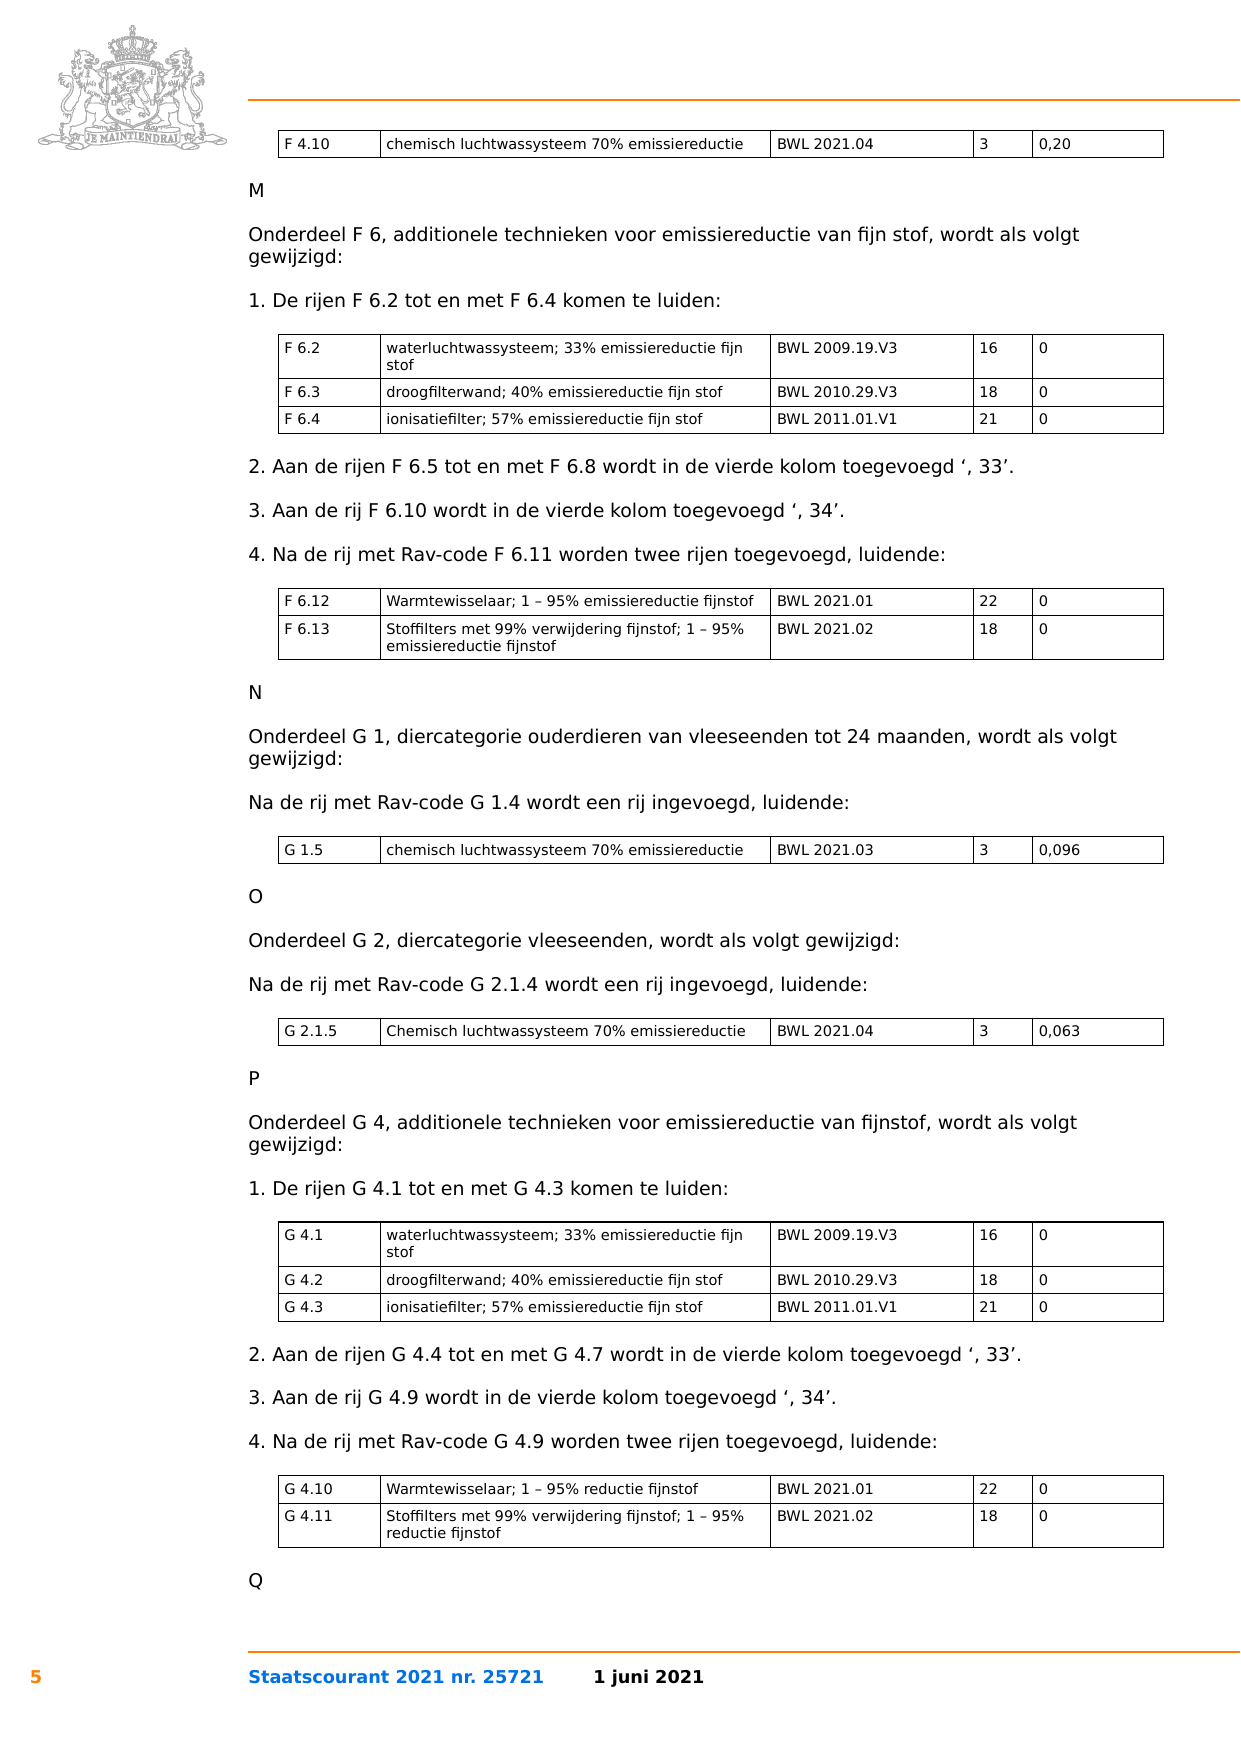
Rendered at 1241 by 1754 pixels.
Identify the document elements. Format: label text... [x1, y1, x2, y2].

table_header G 4.1 [279, 1223, 380, 1266]
text Onderdeel F 6, additionele technieken voor emissiereductie van fijn stof, wordt als volgt gewijzigd: [248, 224, 1163, 268]
text 1. De rijen G 4.1 tot en met G 4.3 komen te luiden: [248, 1177, 1163, 1199]
text M [248, 180, 1163, 202]
table_header 3 [974, 131, 1032, 157]
text 2. Aan de rijen G 4.4 tot en met G 4.7 wordt in de vierde kolom toegevoegd ‘, 33’. [248, 1343, 1163, 1365]
text 4. Na de rij met Rav-code G 4.9 worden twee rijen toegevoegd, luidende: [248, 1431, 1163, 1453]
text 1. De rijen F 6.2 tot en met F 6.4 komen te luiden: [248, 290, 1163, 312]
text Na de rij met Rav-code G 2.1.4 wordt een rij ingevoegd, luidende: [248, 974, 1163, 996]
table_header 0 [1033, 589, 1163, 615]
text Onderdeel G 4, additionele technieken voor emissiereductie van fijnstof, wordt als volgt gewijzigd: [248, 1112, 1163, 1156]
table_header BWL 2021.03 [771, 837, 973, 863]
table_header G 1.5 [279, 837, 380, 863]
table_header BWL 2009.19.V3 [771, 1223, 973, 1266]
table_header chemisch luchtwassysteem 70% emissiereductie [381, 837, 770, 863]
table_header Warmtewisselaar; 1 – 95% reductie fijnstof [381, 1476, 770, 1502]
table_cell 0 [1033, 1294, 1163, 1321]
text Onderdeel G 2, diercategorie vleeseenden, wordt als volgt gewijzigd: [248, 930, 1163, 952]
table_cell F 6.4 [279, 407, 380, 433]
table_cell G 4.2 [279, 1267, 380, 1293]
text Na de rij met Rav-code G 1.4 wordt een rij ingevoegd, luidende: [248, 792, 1163, 814]
text 4. Na de rij met Rav-code F 6.11 worden twee rijen toegevoegd, luidende: [248, 543, 1163, 566]
table_header BWL 2021.04 [771, 1019, 973, 1045]
table_cell droogfilterwand; 40% emissiereductie fijn stof [381, 379, 770, 406]
table_cell 18 [974, 379, 1032, 406]
table_cell BWL 2010.29.V3 [771, 1267, 973, 1293]
table_cell F 6.3 [279, 379, 380, 406]
table_header 3 [974, 837, 1032, 863]
table_cell 18 [974, 1504, 1032, 1547]
text P [248, 1068, 1163, 1090]
text 3. Aan de rij G 4.9 wordt in de vierde kolom toegevoegd ‘, 34’. [248, 1387, 1163, 1409]
text 3. Aan de rij F 6.10 wordt in de vierde kolom toegevoegd ‘, 34’. [248, 500, 1163, 522]
table_cell ionisatiefilter; 57% emissiereductie fijn stof [381, 407, 770, 433]
text 2. Aan de rijen F 6.5 tot en met F 6.8 wordt in de vierde kolom toegevoegd ‘, 33’. [248, 456, 1163, 478]
table_cell G 4.3 [279, 1294, 380, 1321]
table_cell G 4.11 [279, 1504, 380, 1547]
table_header waterluchtwassysteem; 33% emissiereductie fijn stof [381, 335, 770, 378]
table_header 22 [974, 589, 1032, 615]
table_header BWL 2021.01 [771, 589, 973, 615]
text Onderdeel G 1, diercategorie ouderdieren van vleeseenden tot 24 maanden, wordt als volgt gewijzigd: [248, 726, 1163, 770]
table_header F 6.12 [279, 589, 380, 615]
table_cell BWL 2021.02 [771, 616, 973, 659]
table_cell Stoffilters met 99% verwijdering fijnstof; 1 – 95% reductie fijnstof [381, 1504, 770, 1547]
table_cell droogfilterwand; 40% emissiereductie fijn stof [381, 1267, 770, 1293]
text Q [248, 1570, 1163, 1592]
picture [38, 25, 227, 150]
table_cell F 6.13 [279, 616, 380, 659]
table_cell 21 [974, 407, 1032, 433]
table_header Warmtewisselaar; 1 – 95% emissiereductie fijnstof [381, 589, 770, 615]
table_header BWL 2021.04 [771, 131, 973, 157]
table_header 0 [1033, 335, 1163, 378]
table_cell BWL 2021.02 [771, 1504, 973, 1547]
table_header 0 [1033, 1476, 1163, 1502]
table_header 0 [1033, 1223, 1163, 1266]
table_cell 18 [974, 1267, 1032, 1293]
table_header BWL 2009.19.V3 [771, 335, 973, 378]
table_cell 21 [974, 1294, 1032, 1321]
table_header BWL 2021.01 [771, 1476, 973, 1502]
table_cell BWL 2010.29.V3 [771, 379, 973, 406]
table_cell BWL 2011.01.V1 [771, 1294, 973, 1321]
table_cell 0 [1033, 616, 1163, 659]
table_cell Stoffilters met 99% verwijdering fijnstof; 1 – 95% emissiereductie fijnstof [381, 616, 770, 659]
table_header 16 [974, 1223, 1032, 1266]
table_cell 0 [1033, 1504, 1163, 1547]
table_header 0,063 [1033, 1019, 1163, 1045]
table_header G 2.1.5 [279, 1019, 380, 1045]
text O [248, 886, 1163, 908]
table_header 3 [974, 1019, 1032, 1045]
table_header 0,096 [1033, 837, 1163, 863]
table_header chemisch luchtwassysteem 70% emissiereductie [381, 131, 770, 157]
table_header F 6.2 [279, 335, 380, 378]
table_cell BWL 2011.01.V1 [771, 407, 973, 433]
table_cell 0 [1033, 407, 1163, 433]
table_header 16 [974, 335, 1032, 378]
table_header Chemisch luchtwassysteem 70% emissiereductie [381, 1019, 770, 1045]
text N [248, 682, 1163, 704]
table_header F 4.10 [279, 131, 380, 157]
table_cell 18 [974, 616, 1032, 659]
table_cell 0 [1033, 379, 1163, 406]
table_header 0,20 [1033, 131, 1163, 157]
table_cell 0 [1033, 1267, 1163, 1293]
table_header G 4.10 [279, 1476, 380, 1502]
table_header waterluchtwassysteem; 33% emissiereductie fijn stof [381, 1223, 770, 1266]
table_header 22 [974, 1476, 1032, 1502]
table_cell ionisatiefilter; 57% emissiereductie fijn stof [381, 1294, 770, 1321]
